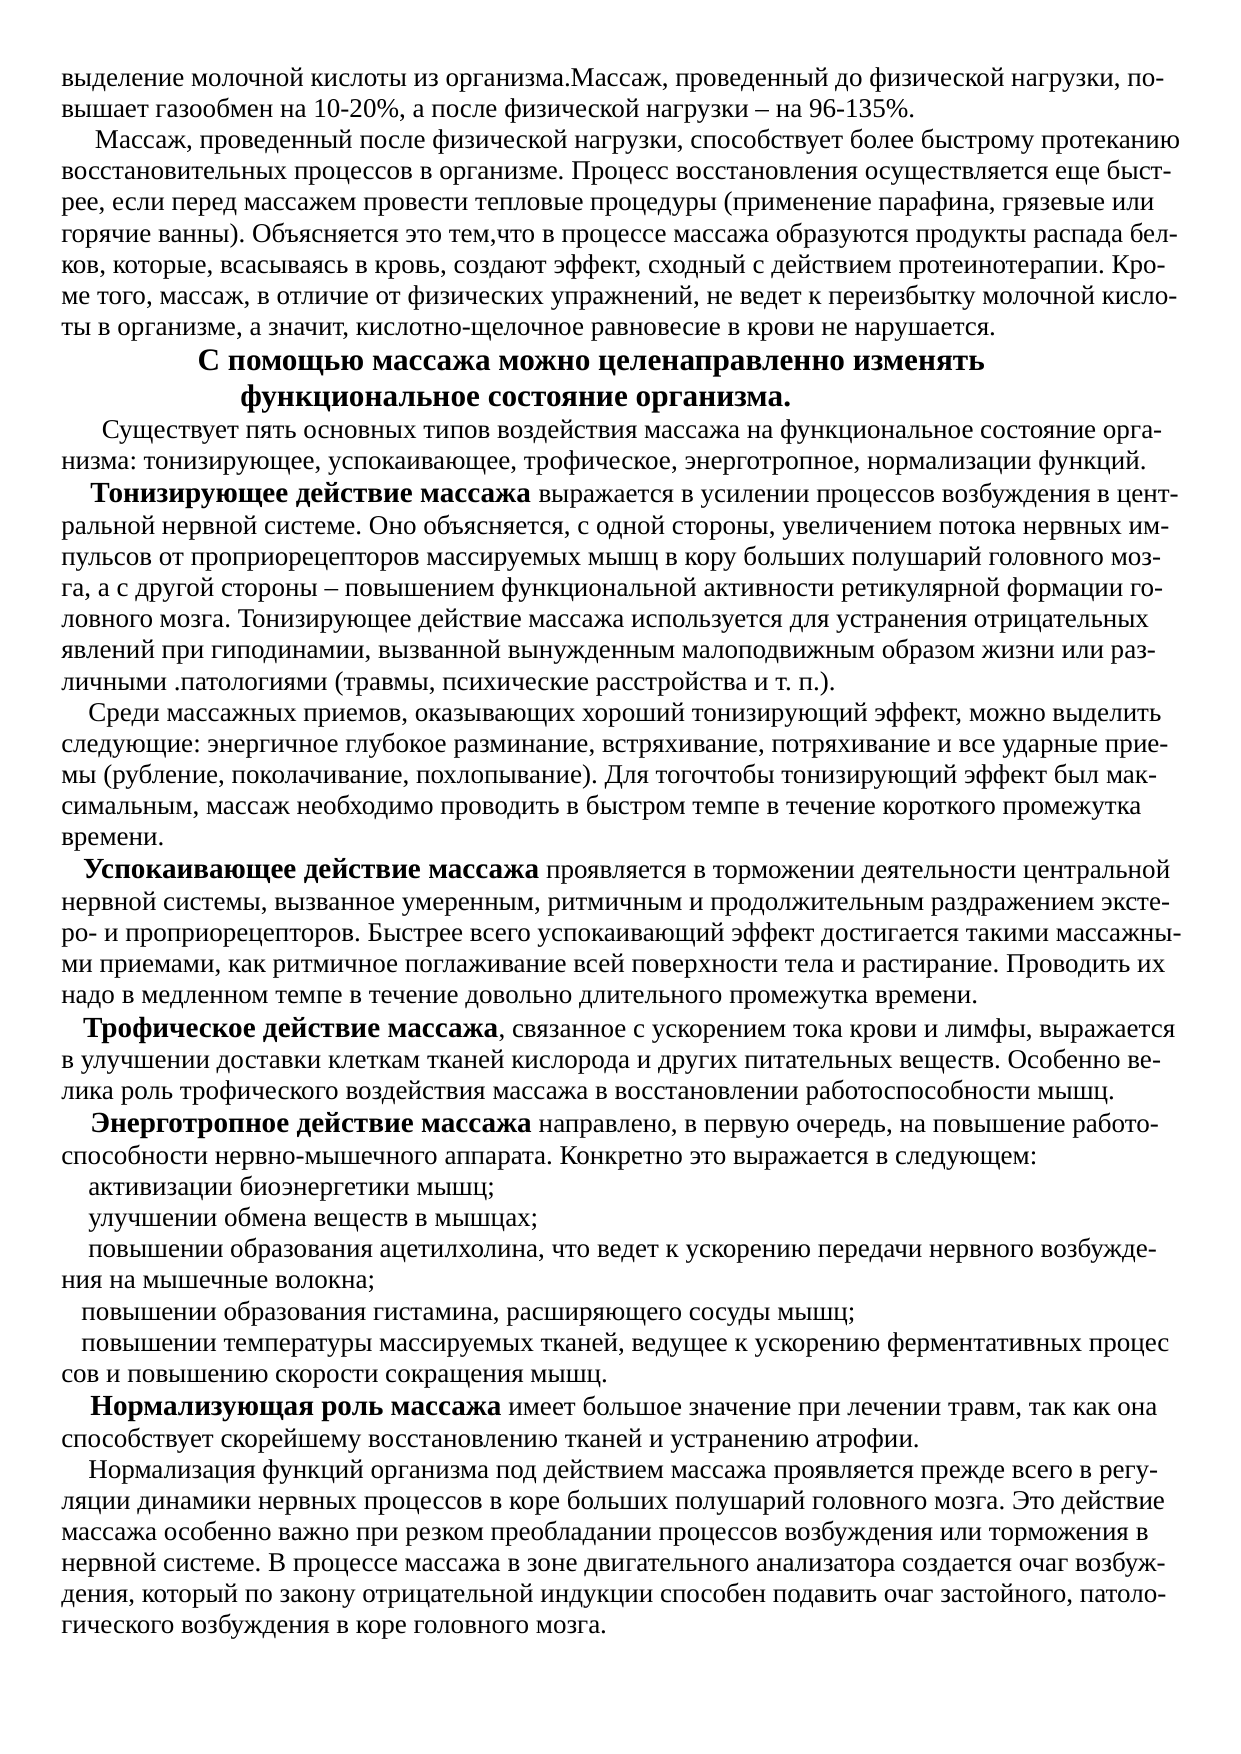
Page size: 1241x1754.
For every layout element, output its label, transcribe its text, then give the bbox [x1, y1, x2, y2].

text Успокаивающее действие массажа проявляется в торможении деятельности центральной нервной системы, вызванное умеренным, ритмичным и продолжительным раздражением эксте-ро- и проприорецепторов. Быстрее всего успокаивающий эффект достигается такими массажны-ми приемами, как ритмичное поглаживание всей поверхности тела и растирание. Проводить их надо в медленном темпе в течение довольно длительного промежутка времени. [61, 852, 1187, 1010]
text Нормализующая роль массажа имеет большое значение при лечении травм, так как она способствует скорейшему восстановлению тканей и устранению атрофии. [61, 1388, 1187, 1453]
text повышении образования гистамина, расширяющего сосуды мышц; [61, 1295, 1187, 1326]
text Массаж, проведенный после физической нагрузки, способствует более быстрому протеканию восстановительных процессов в организме. Процесс восстановления осуществляется еще быст-рее, если перед массажем провести тепловые процедуры (применение парафина, грязевые или горячие ванны). Объясняется это тем,что в процессе массажа образуются продукты распада бел-ков, которые, всасываясь в кровь, создают эффект, сходный с действием протеинотерапии. Кро-ме того, массаж, в отличие от физических упражнений, не ведет к переизбытку молочной кисло-ты в организме, а значит, кислотно-щелочное равновесие в крови не нарушается. [61, 123, 1187, 341]
text функциональное состояние организма. [61, 377, 1187, 413]
text Среди массажных приемов, оказывающих хороший тонизирующий эффект, можно выделить следующие: энергичное глубокое разминание, встряхивание, потряхивание и все ударные прие-мы (рубление, поколачивание, похлопывание). Для тогочтобы тонизирующий эффект был мак-симальным, массаж необходимо проводить в быстром темпе в течение короткого промежутка времени. [61, 696, 1187, 852]
text Энерготропное действие массажа направлено, в первую очередь, на повышение работо-способности нервно-мышечного аппарата. Конкретно это выражается в следующем: [61, 1106, 1187, 1170]
text Трофическое действие массажа, связанное с ускорением тока крови и лимфы, выражается в улучшении доставки клеткам тканей кислорода и других питательных веществ. Особенно ве-лика роль трофического воздействия массажа в восстановлении работоспособности мышц. [61, 1010, 1187, 1106]
text повышении температуры массируемых тканей, ведущее к ускорению ферментативных процес сов и повышению скорости сокращения мышц. [61, 1326, 1187, 1388]
text повышении образования ацетилхолина, что ведет к ускорению передачи нервного возбужде-ния на мышечные волокна; [61, 1232, 1187, 1295]
text С помощью массажа можно целенаправленно изменять [61, 341, 1187, 377]
text Существует пять основных типов воздействия массажа на функциональное состояние орга-низма: тонизирующее, успокаивающее, трофическое, энерготропное, нормализации функций. [61, 413, 1187, 475]
text улучшении обмена веществ в мышцах; [61, 1201, 1187, 1232]
text Нормализация функций организма под действием массажа проявляется прежде всего в регу-ляции динамики нервных процессов в коре больших полушарий головного мозга. Это действие массажа особенно важно при резком преобладании процессов возбуждения или торможения в нервной системе. В процессе массажа в зоне двигательного анализатора создается очаг возбуж-дения, который по закону отрицательной индукции способен подавить очаг застойного, патоло-гического возбуждения в коре головного мозга. [61, 1453, 1187, 1640]
text выделение молочной кислоты из организма.Массаж, проведенный до физической нагрузки, по-вышает газообмен на 10-20%, а после физической нагрузки – на 96-135%. [61, 61, 1187, 123]
text активизации биоэнергетики мышц; [61, 1170, 1187, 1201]
text Тонизирующее действие массажа выражается в усилении процессов возбуждения в цент-ральной нервной системе. Оно объясняется, с одной стороны, увеличением потока нервных им-пульсов от проприорецепторов массируемых мышц в кору больших полушарий головного моз-га, а с другой стороны – повышением функциональной активности ретикулярной формации го-ловного мозга. Тонизирующее действие массажа используется для устранения отрицательных явлений при гиподинамии, вызванной вынужденным малоподвижным образом жизни или раз-личными .патологиями (травмы, психические расстройства и т. п.). [61, 475, 1187, 696]
